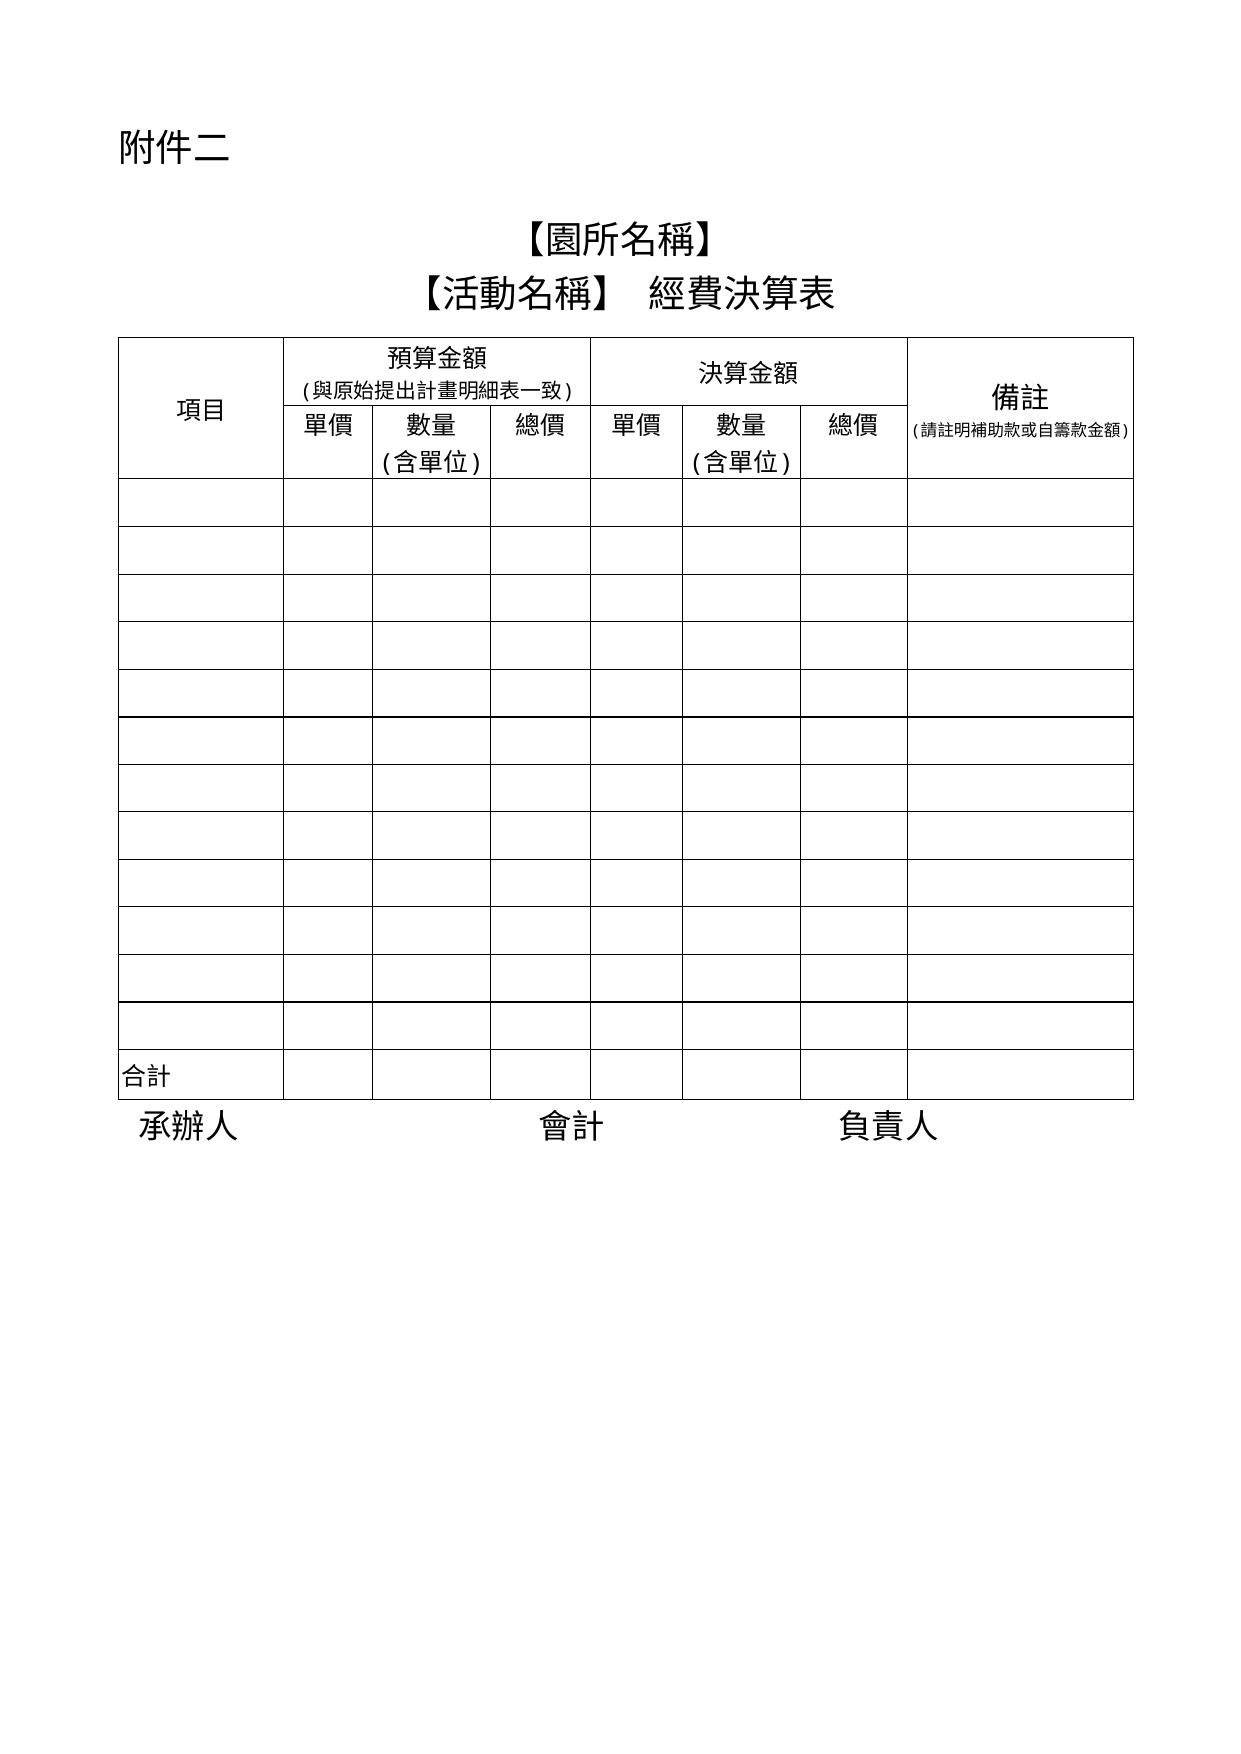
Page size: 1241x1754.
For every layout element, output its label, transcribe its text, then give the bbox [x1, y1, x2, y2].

table_cell 單價 [284, 406, 372, 478]
text 【活動名稱】 經費決算表 [118, 264, 1122, 318]
table_cell [491, 1003, 590, 1049]
table_cell [119, 527, 283, 573]
table_cell [801, 955, 907, 1001]
table_cell [373, 622, 490, 669]
table_cell [284, 812, 372, 859]
table_cell [284, 622, 372, 669]
table_cell 總價 [801, 406, 907, 478]
table_cell [491, 765, 590, 811]
table_cell [908, 907, 1133, 954]
table_cell [373, 860, 490, 906]
table_cell 數量 (含單位) [683, 406, 800, 478]
table_cell [591, 765, 682, 811]
table_cell [591, 1003, 682, 1049]
table_cell [801, 1050, 907, 1099]
table_cell [908, 575, 1133, 621]
table_cell [119, 622, 283, 669]
table_header 項目 [119, 338, 283, 478]
table_cell [284, 1050, 372, 1099]
table_cell [284, 479, 372, 526]
table_cell [683, 1003, 800, 1049]
table_cell [373, 670, 490, 716]
table_header 決算金額 [591, 338, 907, 405]
table_cell [591, 718, 682, 763]
table_cell [119, 812, 283, 859]
table_cell 總價 [491, 406, 590, 478]
table_cell [284, 955, 372, 1001]
table_cell [801, 622, 907, 669]
table_cell [801, 527, 907, 573]
table_cell [491, 1050, 590, 1099]
table_cell [801, 907, 907, 954]
table_cell 單價 [591, 406, 682, 478]
table_cell [284, 718, 372, 763]
table_cell [591, 907, 682, 954]
table_cell [591, 1050, 682, 1099]
table_cell [683, 860, 800, 906]
table_cell [373, 812, 490, 859]
table_cell [284, 765, 372, 811]
table_cell [683, 670, 800, 716]
table_cell [373, 1003, 490, 1049]
table_cell [491, 575, 590, 621]
table_cell [801, 575, 907, 621]
table_cell [908, 955, 1133, 1001]
table_cell [908, 479, 1133, 526]
table_cell [591, 955, 682, 1001]
table_cell [284, 670, 372, 716]
table_cell [683, 955, 800, 1001]
table_cell [491, 670, 590, 716]
table_cell [683, 765, 800, 811]
table_cell [491, 907, 590, 954]
table_cell [284, 860, 372, 906]
table_cell [119, 907, 283, 954]
table_cell [683, 718, 800, 763]
table_cell [119, 479, 283, 526]
table_cell [373, 479, 490, 526]
table_cell [908, 1003, 1133, 1049]
table_cell [373, 955, 490, 1001]
table_cell [591, 527, 682, 573]
table_cell [119, 1003, 283, 1049]
text 附件二 [118, 118, 1122, 172]
table_cell [908, 622, 1133, 669]
table_cell [284, 907, 372, 954]
table_cell [801, 860, 907, 906]
table_cell [908, 812, 1133, 859]
table_cell [683, 575, 800, 621]
table_cell [908, 527, 1133, 573]
table_cell [683, 527, 800, 573]
table_cell [119, 860, 283, 906]
table_cell [373, 718, 490, 763]
table_header 備註 (請註明補助款或自籌款金額) [908, 338, 1133, 478]
table_cell [683, 622, 800, 669]
table_cell [491, 812, 590, 859]
table_cell [683, 907, 800, 954]
table_cell [591, 622, 682, 669]
table_cell [591, 812, 682, 859]
table_cell [119, 955, 283, 1001]
table_cell [591, 860, 682, 906]
table_cell [119, 575, 283, 621]
table_cell [119, 670, 283, 716]
table_cell [801, 718, 907, 763]
table_cell [908, 765, 1133, 811]
table_cell [908, 1050, 1133, 1099]
table_cell [119, 765, 283, 811]
table_cell [591, 479, 682, 526]
table_cell [373, 765, 490, 811]
table_cell [373, 527, 490, 573]
table_cell [801, 670, 907, 716]
table_header 預算金額 (與原始提出計畫明細表一致) [284, 338, 590, 405]
table_cell [119, 718, 283, 763]
table_cell [491, 955, 590, 1001]
table_cell [683, 1050, 800, 1099]
table_cell [908, 670, 1133, 716]
table_cell [284, 1003, 372, 1049]
table_cell [491, 622, 590, 669]
table_cell [801, 765, 907, 811]
table_cell [491, 718, 590, 763]
table_cell [491, 527, 590, 573]
table_cell [591, 670, 682, 716]
table_cell [801, 479, 907, 526]
table_cell [373, 575, 490, 621]
table_cell [284, 527, 372, 573]
text 【園所名稱】 [118, 210, 1122, 264]
table_cell [373, 907, 490, 954]
text 承辦人 會計 負責人 [118, 1100, 1122, 1148]
table_cell [491, 479, 590, 526]
table_cell 合計 [119, 1050, 283, 1099]
table_cell [801, 812, 907, 859]
table_cell [491, 860, 590, 906]
table_cell [683, 479, 800, 526]
table_cell [373, 1050, 490, 1099]
table_cell [908, 860, 1133, 906]
table_cell [591, 575, 682, 621]
table_cell [801, 1003, 907, 1049]
table_cell [683, 812, 800, 859]
table_cell [284, 575, 372, 621]
table_cell [908, 718, 1133, 763]
table_cell 數量 (含單位) [373, 406, 490, 478]
